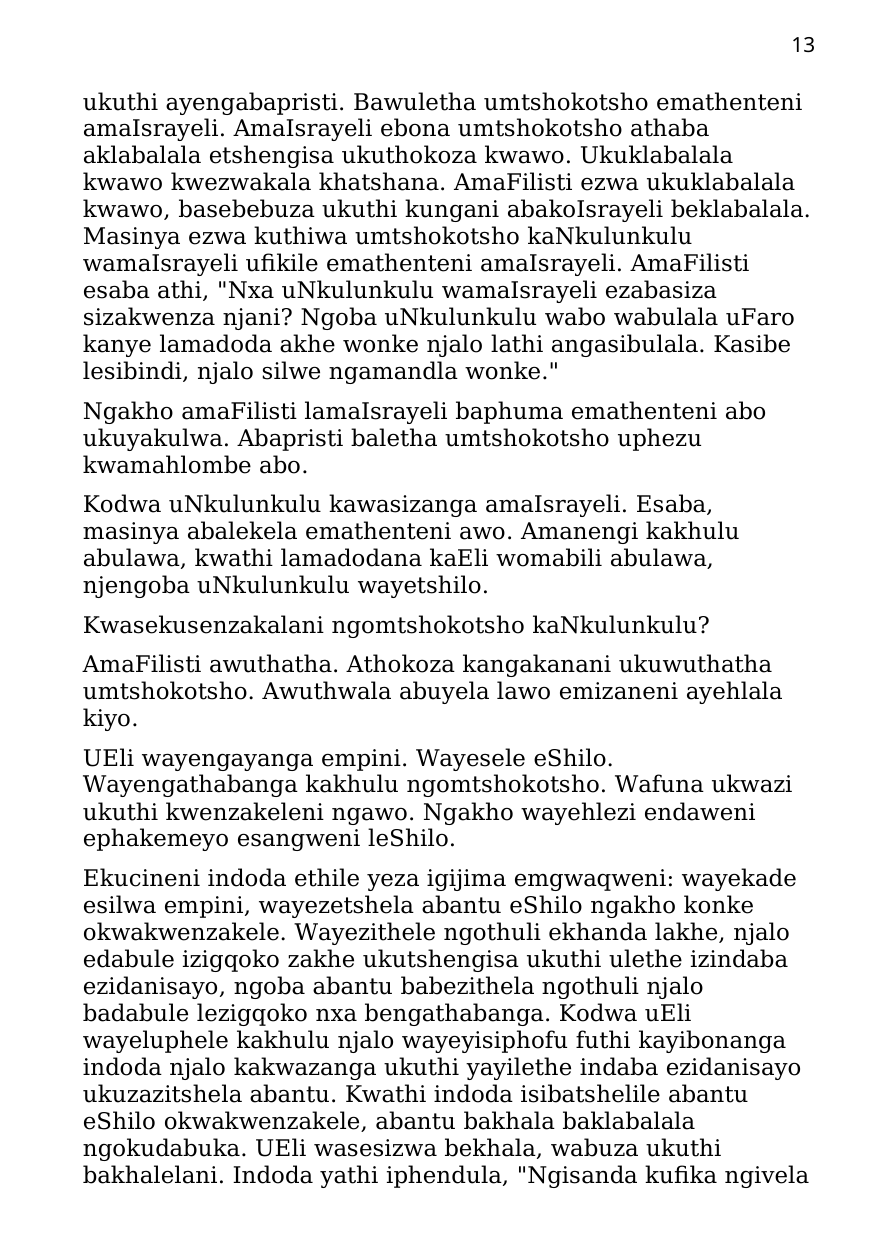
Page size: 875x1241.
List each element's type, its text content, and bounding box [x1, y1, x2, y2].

text AmaFilisti awuthatha. Athokoza kangakanani ukuwuthatha umtshokotsho. Awuthwala abuyela lawo emizaneni ayehlala kiyo. [83, 651, 815, 732]
text ukuthi ayengabapristi. Bawuletha umtshokotsho emathenteni amaIsrayeli. AmaIsrayeli ebona umtshokotsho athaba aklabalala etshengisa ukuthokoza kwawo. Ukuklabalala kwawo kwezwakala khatshana. AmaFilisti ezwa ukuklabalala kwawo, basebebuza ukuthi kungani abakoIsrayeli beklabalala. Masinya ezwa kuthiwa umtshokotsho kaNkulunkulu wamaIsrayeli ufikile emathenteni amaIsrayeli. AmaFilisti esaba athi, "Nxa uNkulunkulu wamaIsrayeli ezabasiza sizakwenza njani? Ngoba uNkulunkulu wabo wabulala uFaro kanye lamadoda akhe wonke njalo lathi angasibulala. Kasibe lesibindi, njalo silwe ngamandla wonke." [83, 88, 815, 385]
text UEli wayengayanga empini. Wayesele eShilo. Wayengathabanga kakhulu ngomtshokotsho. Wafuna ukwazi ukuthi kwenzakeleni ngawo. Ngakho wayehlezi endaweni ephakemeyo esangweni leShilo. [83, 744, 815, 852]
text Kodwa uNkulunkulu kawasizanga amaIsrayeli. Esaba, masinya abalekela emathenteni awo. Amanengi kakhulu abulawa, kwathi lamadodana kaEli womabili abulawa, njengoba uNkulunkulu wayetshilo. [83, 491, 815, 599]
text Kwasekusenzakalani ngomtshokotsho kaNkulunkulu? [83, 612, 815, 638]
text Ngakho amaFilisti lamaIsrayeli baphuma emathenteni abo ukuyakulwa. Abapristi baletha umtshokotsho uphezu kwamahlombe abo. [83, 398, 815, 479]
text Ekucineni indoda ethile yeza igijima emgwaqweni: wayekade esilwa empini, wayezetshela abantu eShilo ngakho konke okwakwenzakele. Wayezithele ngothuli ekhanda lakhe, njalo edabule izigqoko zakhe ukutshengisa ukuthi ulethe izindaba ezidanisayo, ngoba abantu babezithela ngothuli njalo badabule lezigqoko nxa bengathabanga. Kodwa uEli wayeluphele kakhulu njalo wayeyisiphofu futhi kayibonanga indoda njalo kakwazanga ukuthi yayilethe indaba ezidanisayo ukuzazitshela abantu. Kwathi indoda isibatshelile abantu eShilo okwakwenzakele, abantu bakhala baklabalala ngokudabuka. UEli wasesizwa bekhala, wabuza ukuthi bakhalelani. Indoda yathi iphendula, "Ngisanda kufika ngivela [83, 865, 815, 1189]
